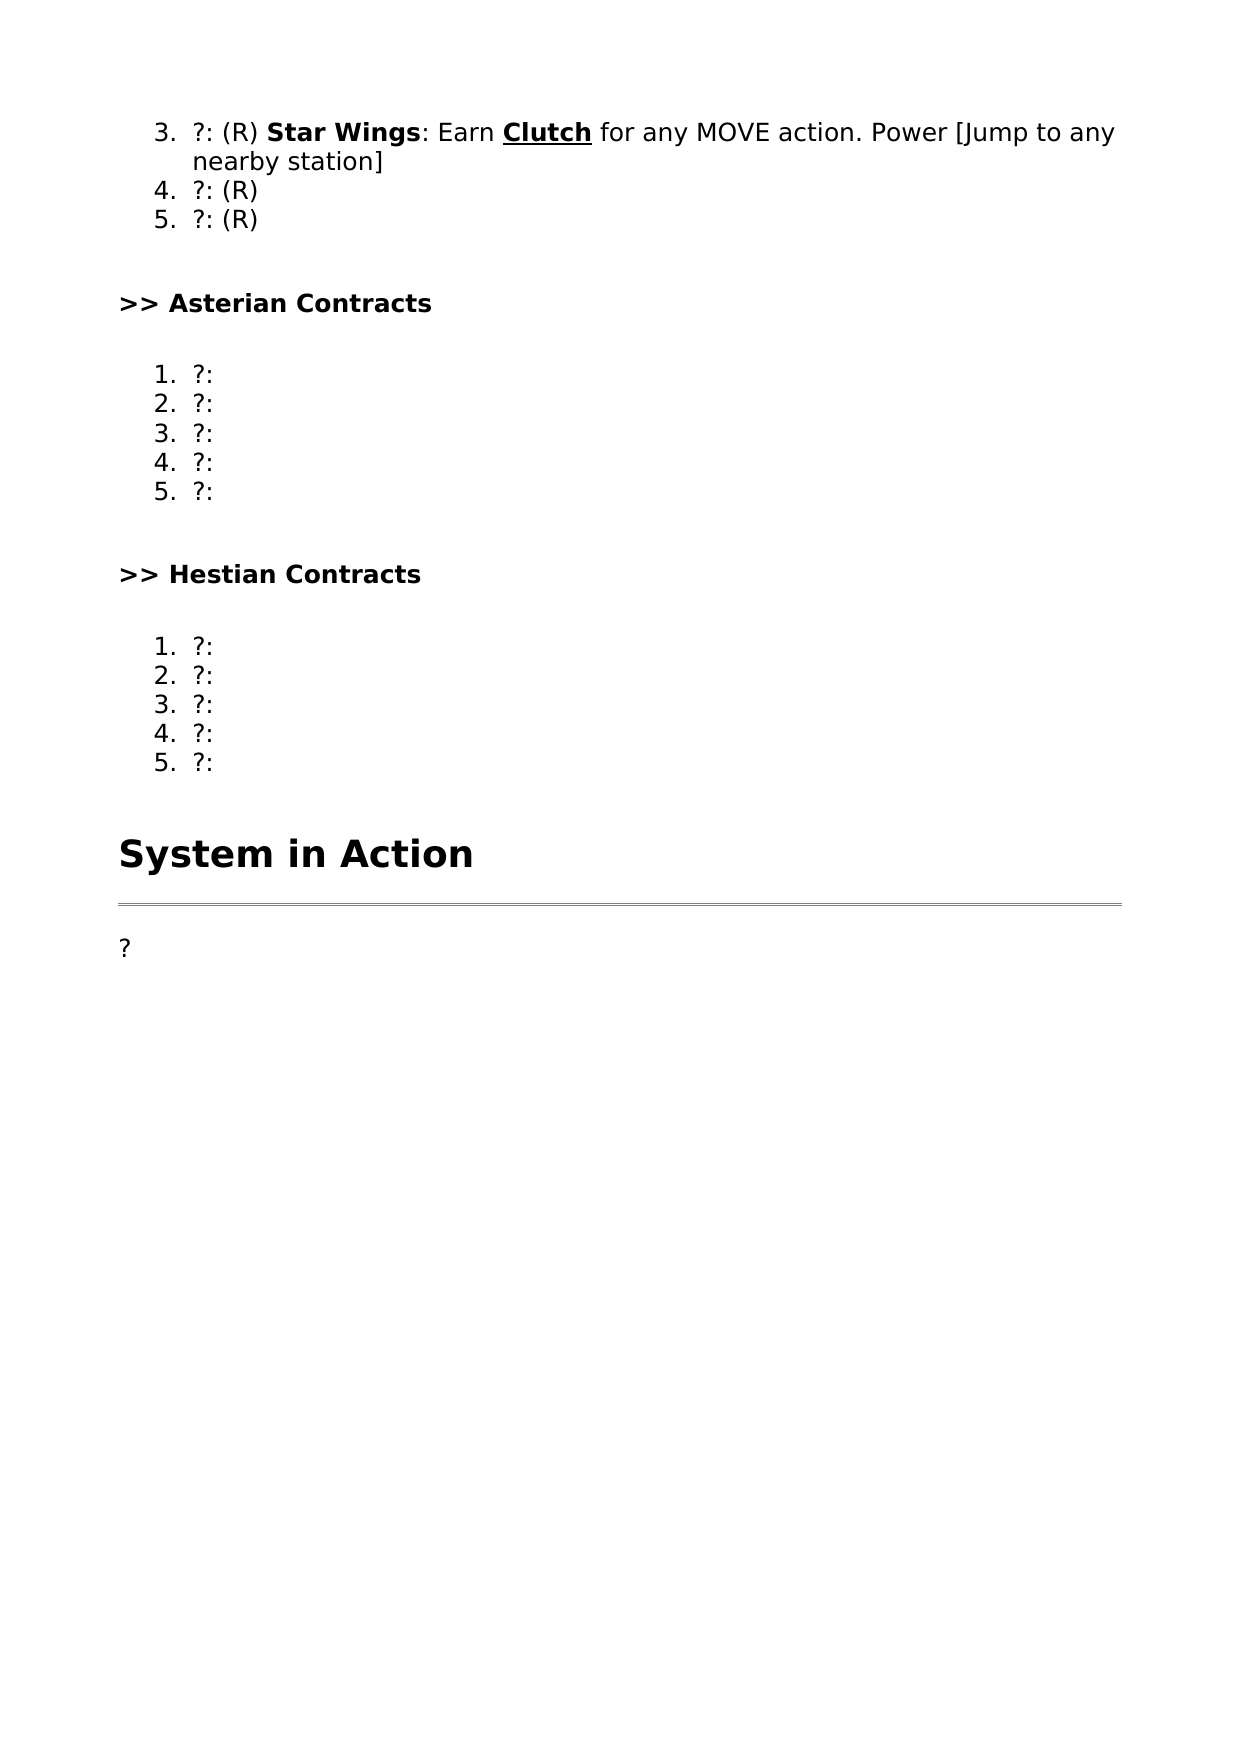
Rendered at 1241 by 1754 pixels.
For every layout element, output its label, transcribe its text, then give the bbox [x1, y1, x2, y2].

list ?: [177, 360, 1122, 389]
list ?: (R) [177, 176, 1122, 206]
list ?: [177, 748, 1122, 778]
list ?: [177, 419, 1122, 448]
subtitle >> Hestian Contracts [118, 561, 1122, 590]
list ?: [177, 448, 1122, 477]
list ?: [177, 690, 1122, 719]
list ?: (R) [177, 206, 1122, 235]
subtitle System in Action [118, 832, 1122, 876]
list ?: [177, 477, 1122, 506]
list ?: [177, 661, 1122, 690]
list ?: [177, 719, 1122, 748]
list ?: [177, 389, 1122, 419]
text ? [118, 935, 1122, 964]
list ?: [177, 632, 1122, 661]
subtitle >> Asterian Contracts [118, 289, 1122, 318]
list ?: (R) Star Wings: Earn Clutch for any MOVE action. Power [Jump to any nearby station] [177, 118, 1122, 176]
